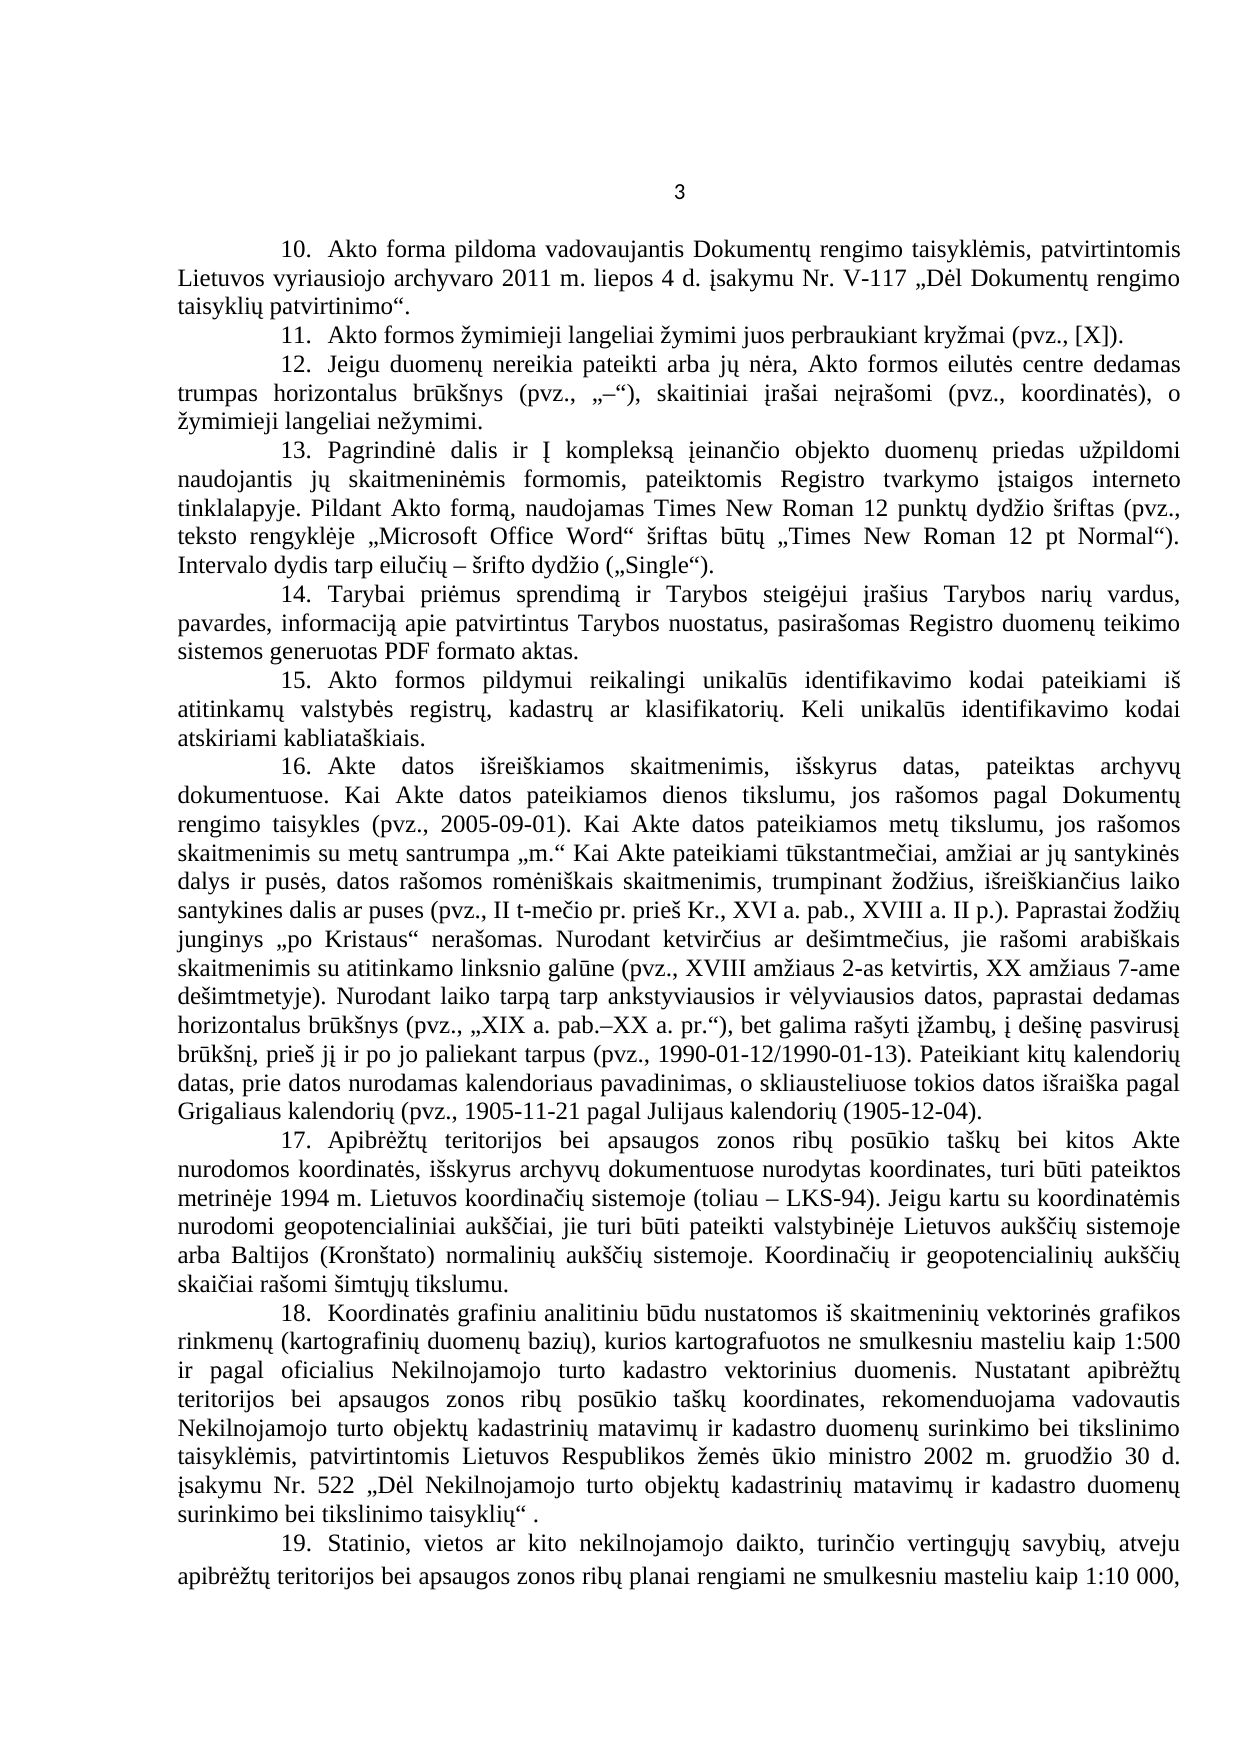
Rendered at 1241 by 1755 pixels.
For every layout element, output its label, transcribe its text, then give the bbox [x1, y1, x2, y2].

text 17. Apibrėžtų teritorijos bei apsaugos zonos ribų posūkio taškų bei kitos Akte nurodomos koordinatės, išskyrus archyvų dokumentuose nurodytas koordinates, turi būti pateiktos metrinėje 1994 m. Lietuvos koordinačių sistemoje (toliau – LKS-94). Jeigu kartu su koordinatėmis nurodomi geopotencialiniai aukščiai, jie turi būti pateikti valstybinėje Lietuvos aukščių sistemoje arba Baltijos (Kronštato) normalinių aukščių sistemoje. Koordinačių ir geopotencialinių aukščių skaičiai rašomi šimtųjų tikslumu. [177, 1125, 1181, 1298]
text 16. Akte datos išreiškiamos skaitmenimis, išskyrus datas, pateiktas archyvų dokumentuose. Kai Akte datos pateikiamos dienos tikslumu, jos rašomos pagal Dokumentų rengimo taisykles (pvz., 2005-09-01). Kai Akte datos pateikiamos metų tikslumu, jos rašomos skaitmenimis su metų santrumpa „m.“ Kai Akte pateikiami tūkstantmečiai, amžiai ar jų santykinės dalys ir pusės, datos rašomos romėniškais skaitmenimis, trumpinant žodžius, išreiškiančius laiko santykines dalis ar puses (pvz., II t-mečio pr. prieš Kr., XVI a. pab., XVIII a. II p.). Paprastai žodžių junginys „po Kristaus“ nerašomas. Nurodant ketvirčius ar dešimtmečius, jie rašomi arabiškais skaitmenimis su atitinkamo linksnio galūne (pvz., XVIII amžiaus 2-as ketvirtis, XX amžiaus 7-ame dešimtmetyje). Nurodant laiko tarpą tarp ankstyviausios ir vėlyviausios datos, paprastai dedamas horizontalus brūkšnys (pvz., „XIX a. pab.–XX a. pr.“), bet galima rašyti įžambų, į dešinę pasvirusį brūkšnį, prieš jį ir po jo paliekant tarpus (pvz., 1990-01-12/1990-01-13). Pateikiant kitų kalendorių datas, prie datos nurodamas kalendoriaus pavadinimas, o skliausteliuose tokios datos išraiška pagal Grigaliaus kalendorių (pvz., 1905-11-21 pagal Julijaus kalendorių (1905-12-04). [177, 751, 1181, 1125]
text 15. Akto formos pildymui reikalingi unikalūs identifikavimo kodai pateikiami iš atitinkamų valstybės registrų, kadastrų ar klasifikatorių. Keli unikalūs identifikavimo kodai atskiriami kabliataškiais. [177, 665, 1181, 751]
text 14. Tarybai priėmus sprendimą ir Tarybos steigėjui įrašius Tarybos narių vardus, pavardes, informaciją apie patvirtintus Tarybos nuostatus, pasirašomas Registro duomenų teikimo sistemos generuotas PDF formato aktas. [177, 579, 1181, 665]
text 10. Akto forma pildoma vadovaujantis Dokumentų rengimo taisyklėmis, patvirtintomis Lietuvos vyriausiojo archyvaro 2011 m. liepos 4 d. įsakymu Nr. V-117 „Dėl Dokumentų rengimo taisyklių patvirtinimo“. [177, 234, 1181, 320]
text 11. Akto formos žymimieji langeliai žymimi juos perbraukiant kryžmai (pvz., [X]). [177, 320, 1181, 349]
text 19. Statinio, vietos ar kito nekilnojamojo daikto, turinčio vertingųjų savybių, atveju apibrėžtų teritorijos bei apsaugos zonos ribų planai rengiami ne smulkesniu masteliu kaip 1:10 000, [177, 1528, 1181, 1589]
text 18. Koordinatės grafiniu analitiniu būdu nustatomos iš skaitmeninių vektorinės grafikos rinkmenų (kartografinių duomenų bazių), kurios kartografuotos ne smulkesniu masteliu kaip 1:500 ir pagal oficialius Nekilnojamojo turto kadastro vektorinius duomenis. Nustatant apibrėžtų teritorijos bei apsaugos zonos ribų posūkio taškų koordinates, rekomenduojama vadovautis Nekilnojamojo turto objektų kadastrinių matavimų ir kadastro duomenų surinkimo bei tikslinimo taisyklėmis, patvirtintomis Lietuvos Respublikos žemės ūkio ministro 2002 m. gruodžio 30 d. įsakymu Nr. 522 „Dėl Nekilnojamojo turto objektų kadastrinių matavimų ir kadastro duomenų surinkimo bei tikslinimo taisyklių“ . [177, 1298, 1181, 1528]
text 12. Jeigu duomenų nereikia pateikti arba jų nėra, Akto formos eilutės centre dedamas trumpas horizontalus brūkšnys (pvz., „–“), skaitiniai įrašai neįrašomi (pvz., koordinatės), o žymimieji langeliai nežymimi. [177, 349, 1181, 435]
text 13. Pagrindinė dalis ir Į kompleksą įeinančio objekto duomenų priedas užpildomi naudojantis jų skaitmeninėmis formomis, pateiktomis Registro tvarkymo įstaigos interneto tinklalapyje. Pildant Akto formą, naudojamas Times New Roman 12 punktų dydžio šriftas (pvz., teksto rengyklėje „Microsoft Office Word“ šriftas būtų „Times New Roman 12 pt Normal“). Intervalo dydis tarp eilučių – šrifto dydžio („Single“). [177, 435, 1181, 579]
